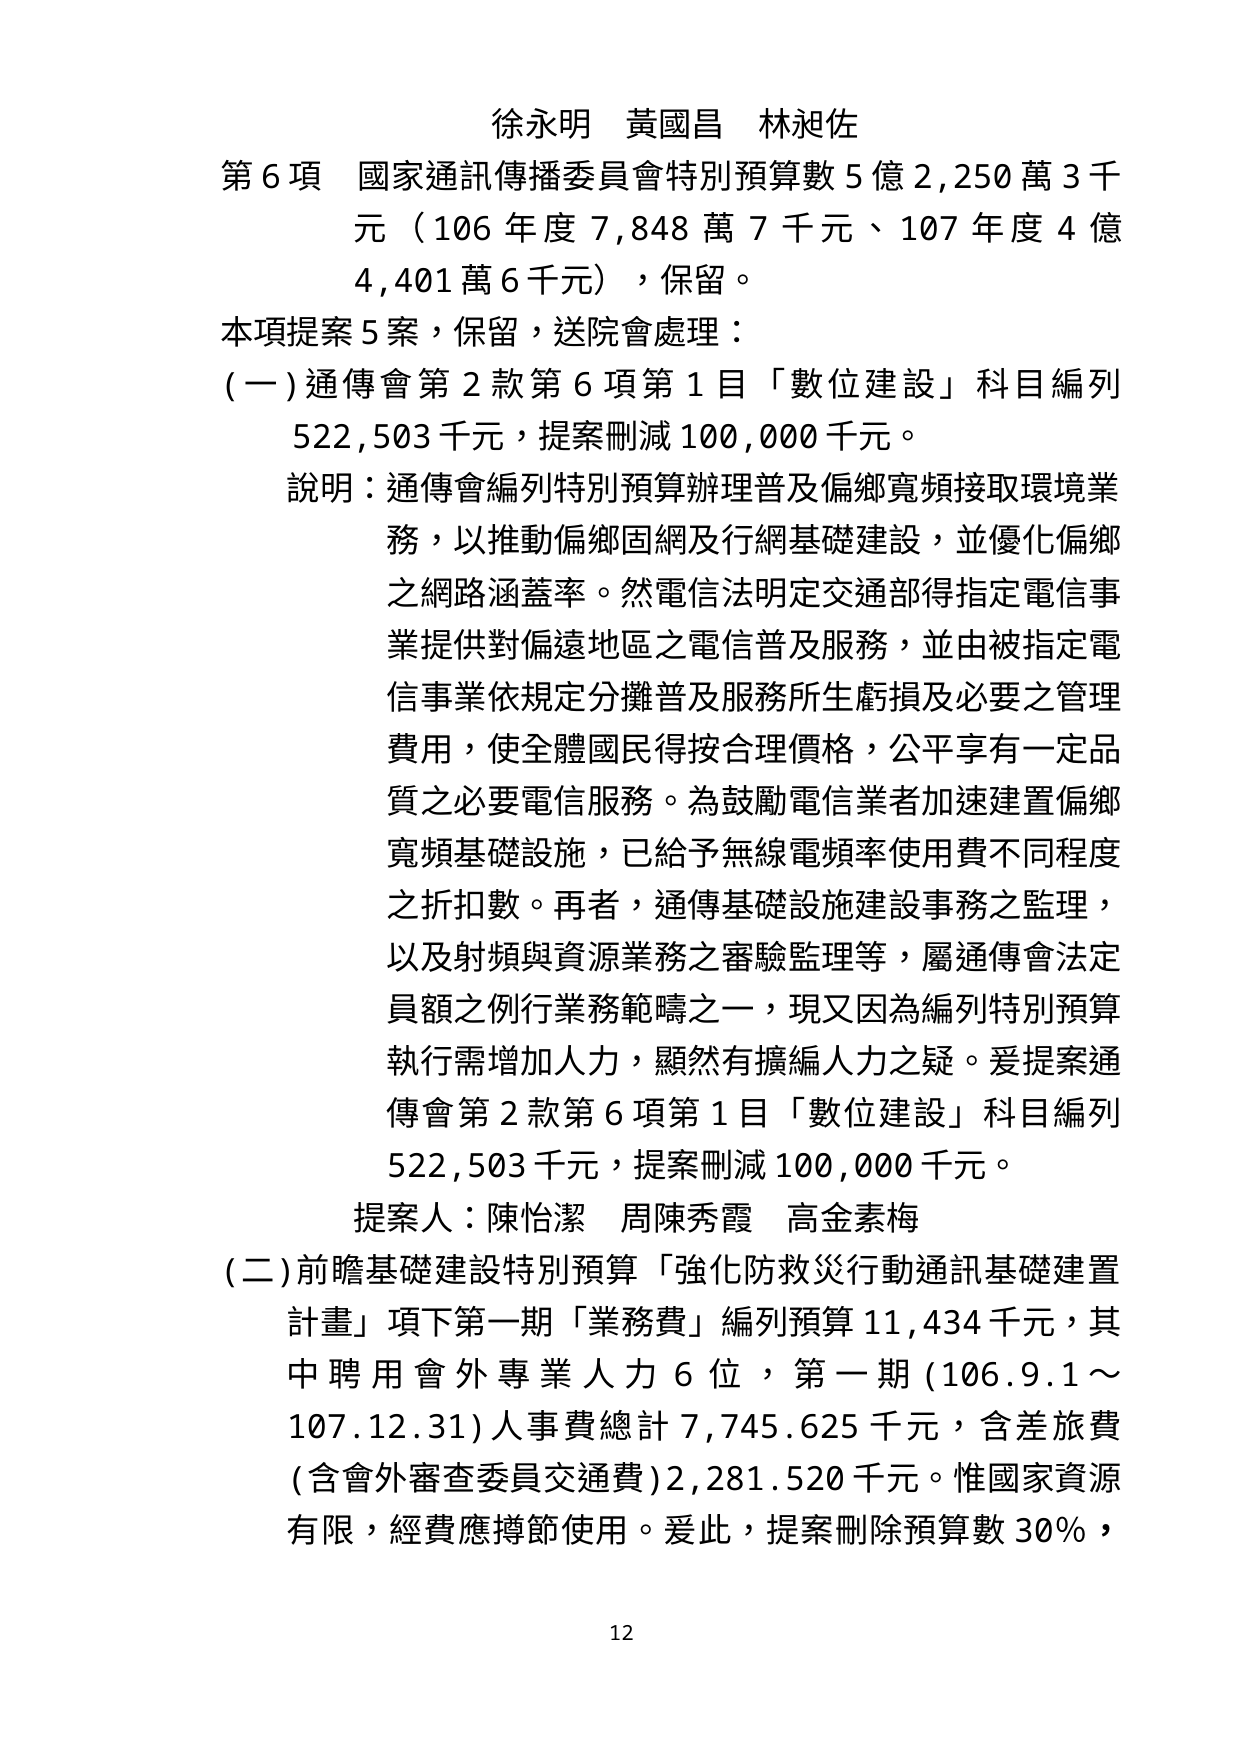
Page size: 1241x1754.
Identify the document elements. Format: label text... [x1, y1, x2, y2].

text 本項提案5案，保留，送院會處理： [220, 303, 1122, 355]
text 徐永明 黃國昌 林昶佐 [492, 94, 1122, 147]
text 說明：通傳會編列特別預算辦理普及偏鄉寬頻接取環境業務，以推動偏鄉固網及行網基礎建設，並優化偏鄉之網路涵蓋率。然電信法明定交通部得指定電信事業提供對偏遠地區之電信普及服務，並由被指定電信事業依規定分攤普及服務所生虧損及必要之管理費用，使全體國民得按合理價格，公平享有一定品質之必要電信服務。為鼓勵電信業者加速建置偏鄉寬頻基礎設施，已給予無線電頻率使用費不同程度之折扣數。再者，通傳基礎設施建設事務之監理，以及射頻與資源業務之審驗監理等，屬通傳會法定員額之例行業務範疇之一，現又因為編列特別預算執行需增加人力，顯然有擴編人力之疑。爰提案通傳會第2款第6項第1目「數位建設」科目編列522,503千元，提案刪減100,000千元。 [287, 459, 1122, 1188]
text (一)通傳會第2款第6項第1目「數位建設」科目編列522,503千元，提案刪減100,000千元。 [220, 355, 1122, 459]
text 提案人：陳怡潔 周陳秀霞 高金素梅 [353, 1188, 1122, 1240]
text (二)前瞻基礎建設特別預算「強化防救災行動通訊基礎建置計畫」項下第一期「業務費」編列預算11,434千元，其中聘用會外專業人力6位，第一期(106.9.1～107.12.31)人事費總計7,745.625千元，含差旅費(含會外審查委員交通費)2,281.520千元。惟國家資源有限，經費應撙節使用。爰此，提案刪除預算數30％， [220, 1240, 1122, 1553]
text 第6項 國家通訊傳播委員會特別預算數5億2,250萬3千元（106年度7,848萬7千元、107年度4億4,401萬6千元），保留。 [220, 147, 1122, 303]
